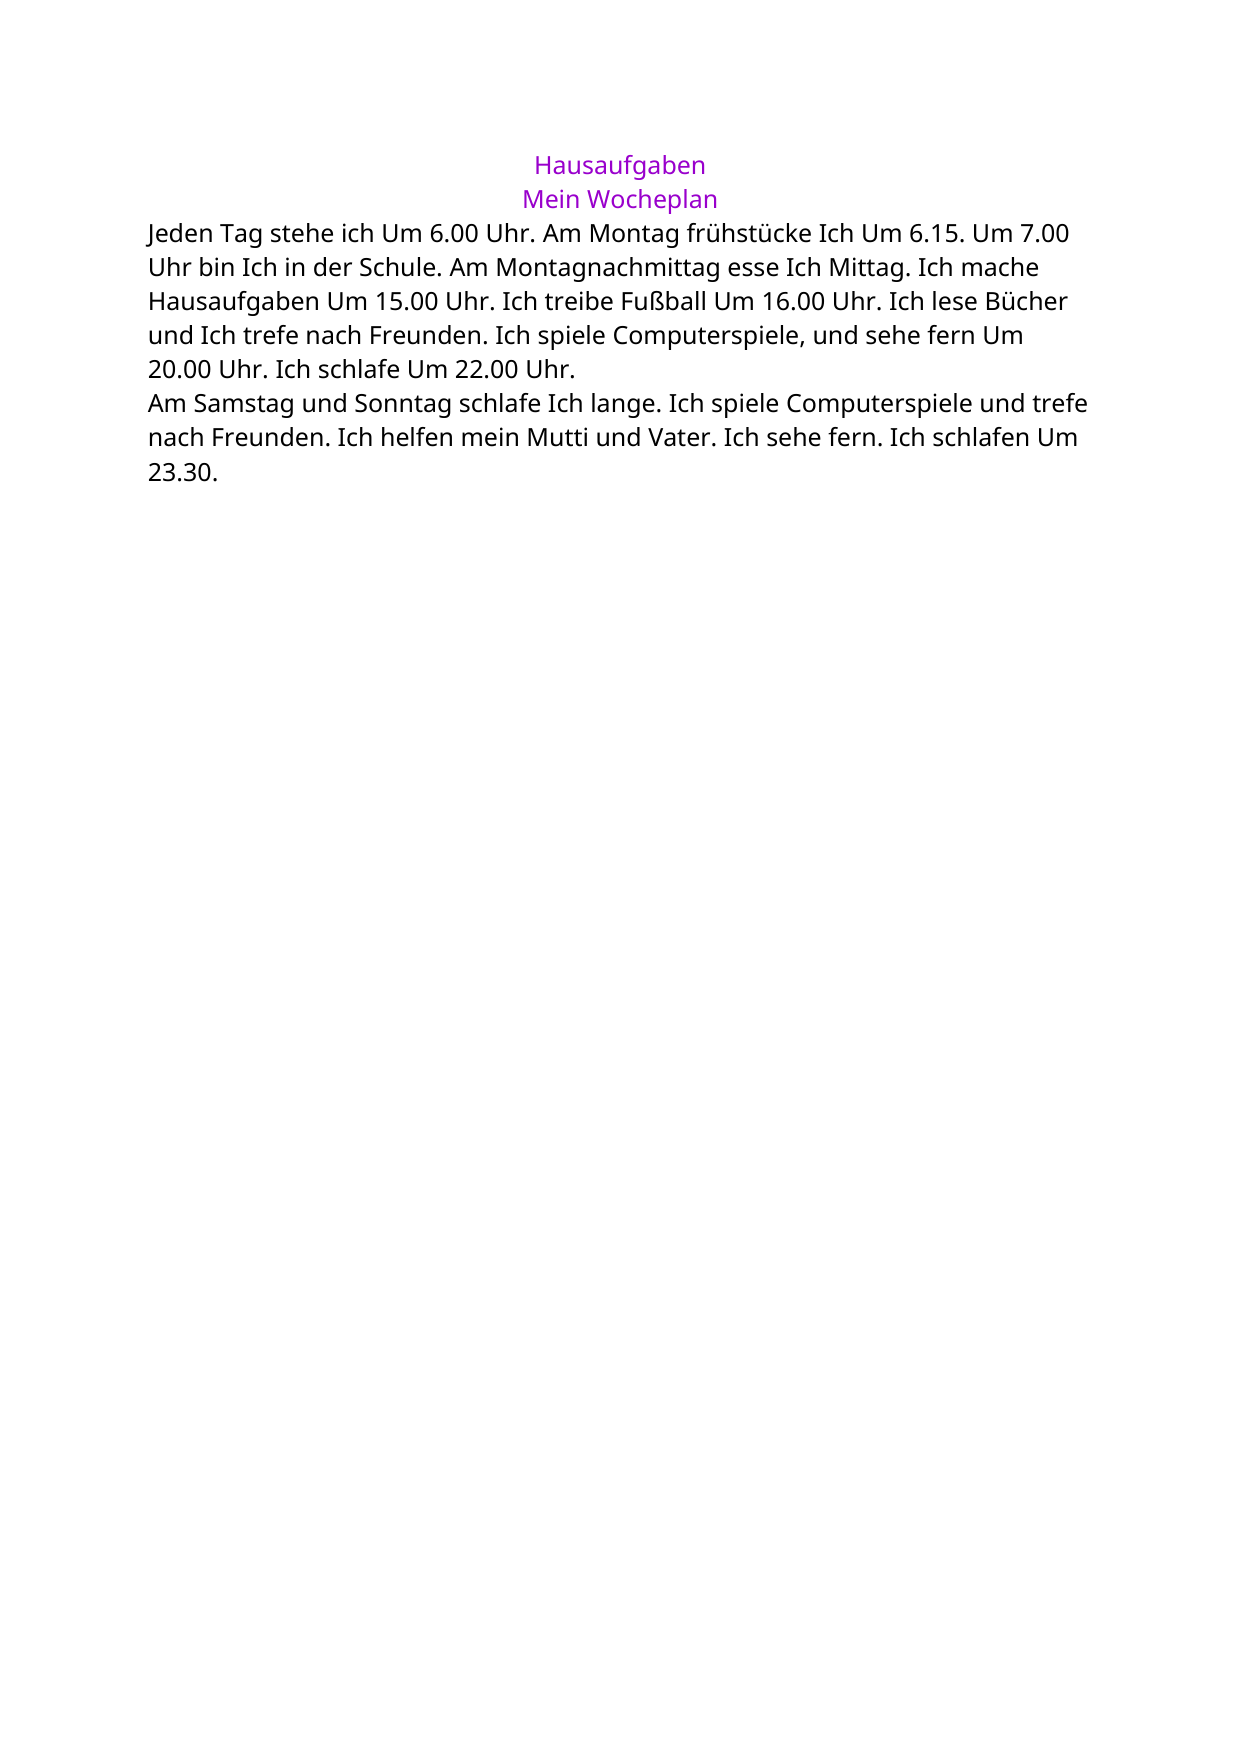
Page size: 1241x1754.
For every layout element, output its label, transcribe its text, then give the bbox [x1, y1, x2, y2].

text Am Samstag und Sonntag schlafe Ich lange. Ich spiele Computerspiele und trefe nach Freunden. Ich helfen mein Mutti und Vater. Ich sehe fern. Ich schlafen Um 23.30. [148, 386, 1093, 488]
text Jeden Tag stehe ich Um 6.00 Uhr. Am Montag frühstücke Ich Um 6.15. Um 7.00 Uhr bin Ich in der Schule. Am Montagnachmittag esse Ich Mittag. Ich mache Hausaufgaben Um 15.00 Uhr. Ich treibe Fußball Um 16.00 Uhr. Ich lese Bücher und Ich trefe nach Freunden. Ich spiele Computerspiele, und sehe fern Um 20.00 Uhr. Ich schlafe Um 22.00 Uhr. [148, 216, 1093, 386]
text Hausaufgaben [148, 148, 1093, 182]
text Mein Wocheplan [148, 182, 1093, 216]
